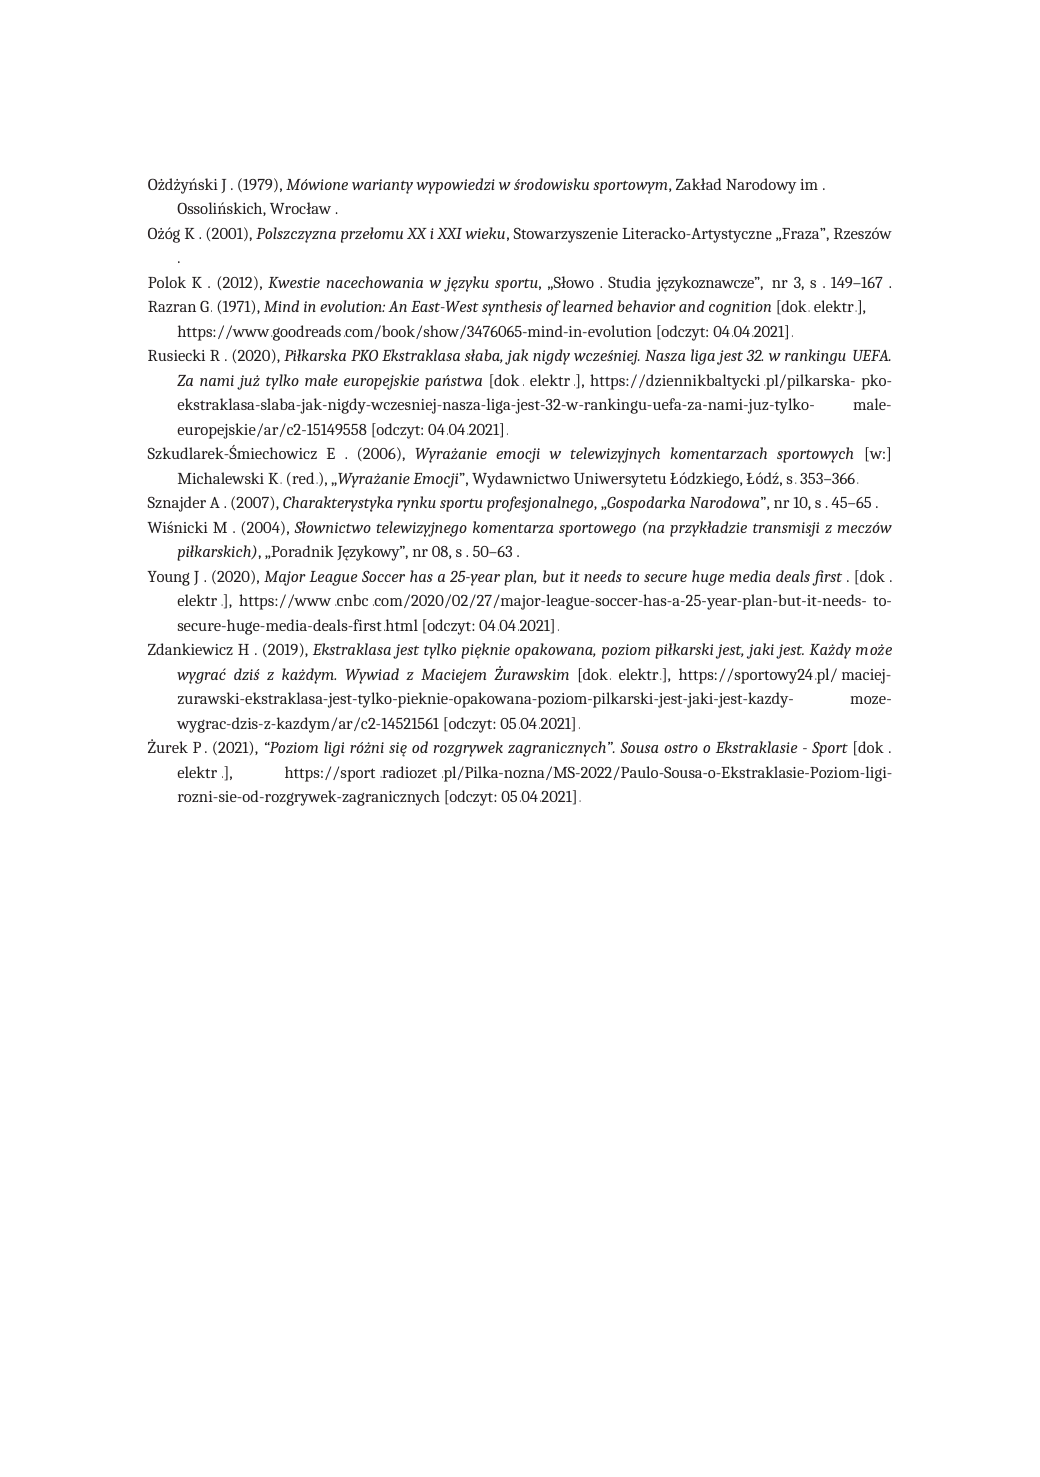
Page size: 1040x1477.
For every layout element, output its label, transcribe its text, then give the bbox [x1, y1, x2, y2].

text Żurek P . (2021), “Poziom ligi różni się od rozgrywek zagranicznych”. Sousa ostro o Ekstraklasie - Sport [dok . elektr .], https://sport .radiozet .pl/Pilka-nozna/MS-2022/Paulo-Sousa-o-Ekstraklasie-Poziom-ligi- rozni-sie-od-rozgrywek-zagranicznych [odczyt: 05 .04 .2021] . [147, 738, 892, 807]
text https://www .goodreads .com/book/show/3476065-mind-in-evolution [odczyt: 04 .04 .2021] . [177, 322, 968, 341]
text Sznajder A . (2007), Charakterystyka rynku sportu profesjonalnego, „Gospodarka Narodowa”, nr 10, s . 45–65 . [147, 494, 968, 513]
text Rusiecki R . (2020), Piłkarska PKO Ekstraklasa słaba, jak nigdy wcześniej. Nasza liga jest 32. w rankingu UEFA. Za nami już tylko małe europejskie państwa [dok . elektr .], https://dziennikbaltycki .pl/pilkarska- pko-ekstraklasa-slaba-jak-nigdy-wczesniej-nasza-liga-jest-32-w-rankingu-uefa-za-nami-juz-tylko- male-europejskie/ar/c2-15149558 [odczyt: 04 .04 .2021] . [147, 347, 892, 439]
text Young J . (2020), Major League Soccer has a 25-year plan, but it needs to secure huge media deals first . [dok . elektr .], https://www .cnbc .com/2020/02/27/major-league-soccer-has-a-25-year-plan-but-it-needs- to-secure-huge-media-deals-first .html [odczyt: 04 .04 .2021] . [147, 567, 892, 635]
text Ożdżyński J . (1979), Mówione warianty wypowiedzi w środowisku sportowym, Zakład Narodowy im . [148, 175, 968, 194]
text Szkudlarek-Śmiechowicz E . (2006), Wyrażanie emocji w telewizyjnych komentarzach sportowych [w:] Michalewski K . (red .), „Wyrażanie Emocji”, Wydawnictwo Uniwersytetu Łódzkiego, Łódź, s . 353–366 . [147, 445, 892, 488]
text Zdankiewicz H . (2019), Ekstraklasa jest tylko pięknie opakowana, poziom piłkarski jest, jaki jest. Każdy może wygrać dziś z każdym. Wywiad z Maciejem Żurawskim [dok . elektr .], https://sportowy24 .pl/ maciej-zurawski-ekstraklasa-jest-tylko-pieknie-opakowana-poziom-pilkarski-jest-jaki-jest-kazdy- moze-wygrac-dzis-z-kazdym/ar/c2-14521561 [odczyt: 05 .04 .2021] . [147, 641, 892, 733]
text Ożóg K . (2001), Polszczyzna przełomu XX i XXI wieku, Stowarzyszenie Literacko-Artystyczne „Fraza”, Rzeszów . [147, 224, 892, 268]
text Ossolińskich, Wrocław . [177, 200, 968, 219]
text Wiśnicki M . (2004), Słownictwo telewizyjnego komentarza sportowego (na przykładzie transmisji z meczów piłkarskich), „Poradnik Językowy”, nr 08, s . 50–63 . [147, 518, 892, 562]
text Polok K . (2012), Kwestie nacechowania w języku sportu, „Słowo . Studia językoznawcze”, nr 3, s . 149–167 . Razran G . (1971), Mind in evolution: An East-West synthesis of learned behavior and cognition [dok . elektr .], [148, 273, 892, 317]
